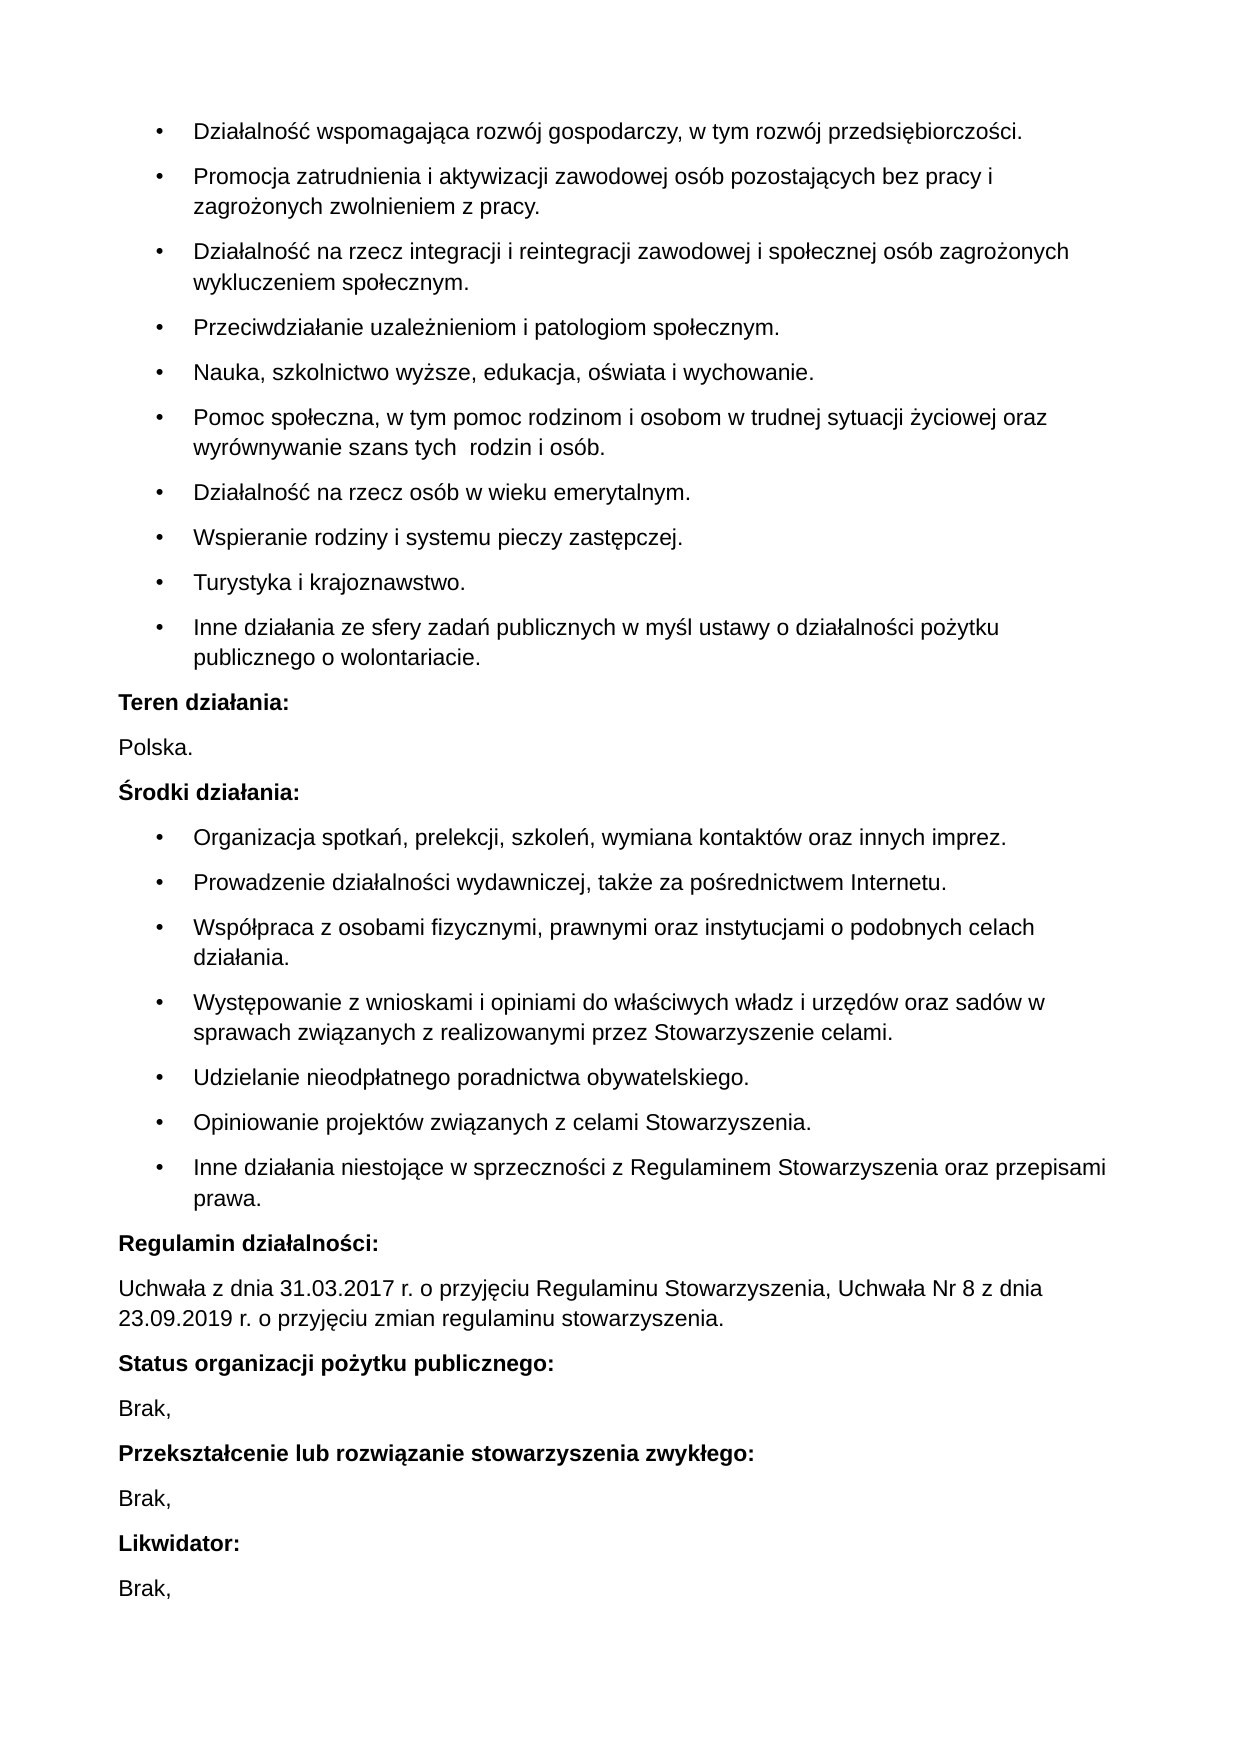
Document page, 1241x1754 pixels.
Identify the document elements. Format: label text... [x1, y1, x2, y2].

list Nauka, szkolnictwo wyższe, edukacja, oświata i wychowanie. [156, 358, 1122, 385]
text Brak, [118, 1485, 1122, 1511]
list Współpraca z osobami fizycznymi, prawnymi oraz instytucjami o podobnych celach działania. [156, 914, 1122, 971]
list Opiniowanie projektów związanych z celami Stowarzyszenia. [156, 1109, 1122, 1136]
list Prowadzenie działalności wydawniczej, także za pośrednictwem Internetu. [156, 869, 1122, 895]
subtitle Środki działania: [118, 779, 1122, 805]
list Inne działania ze sfery zadań publicznych w myśl ustawy o działalności pożytku publicznego o wolontariacie. [156, 614, 1122, 670]
text Brak, [118, 1575, 1122, 1601]
list Występowanie z wnioskami i opiniami do właściwych władz i urzędów oraz sadów w sprawach związanych z realizowanymi przez Stowarzyszenie celami. [156, 989, 1122, 1046]
list Działalność wspomagająca rozwój gospodarczy, w tym rozwój przedsiębiorczości. [156, 118, 1122, 144]
text Brak, [118, 1395, 1122, 1421]
text Uchwała z dnia 31.03.2017 r. o przyjęciu Regulaminu Stowarzyszenia, Uchwała Nr 8 z dnia 23.09.2019 r. o przyjęciu zmian regulaminu stowarzyszenia. [118, 1274, 1122, 1331]
list Pomoc społeczna, w tym pomoc rodzinom i osobom w trudnej sytuacji życiowej oraz wyrównywanie szans tych rodzin i osób. [156, 403, 1122, 460]
list Promocja zatrudnienia i aktywizacji zawodowej osób pozostających bez pracy i zagrożonych zwolnieniem z pracy. [156, 163, 1122, 220]
subtitle Teren działania: [118, 689, 1122, 715]
list Działalność na rzecz osób w wieku emerytalnym. [156, 479, 1122, 505]
list Udzielanie nieodpłatnego poradnictwa obywatelskiego. [156, 1064, 1122, 1091]
list Wspieranie rodziny i systemu pieczy zastępczej. [156, 524, 1122, 550]
list Inne działania niestojące w sprzeczności z Regulaminem Stowarzyszenia oraz przepisami prawa. [156, 1154, 1122, 1211]
text Polska. [118, 734, 1122, 760]
list Przeciwdziałanie uzależnieniom i patologiom społecznym. [156, 313, 1122, 340]
list Działalność na rzecz integracji i reintegracji zawodowej i społecznej osób zagrożonych wykluczeniem społecznym. [156, 238, 1122, 295]
list Turystyka i krajoznawstwo. [156, 569, 1122, 595]
list Organizacja spotkań, prelekcji, szkoleń, wymiana kontaktów oraz innych imprez. [156, 824, 1122, 850]
subtitle Przekształcenie lub rozwiązanie stowarzyszenia zwykłego: [118, 1440, 1122, 1466]
subtitle Regulamin działalności: [118, 1229, 1122, 1256]
subtitle Likwidator: [118, 1530, 1122, 1556]
subtitle Status organizacji pożytku publicznego: [118, 1350, 1122, 1376]
